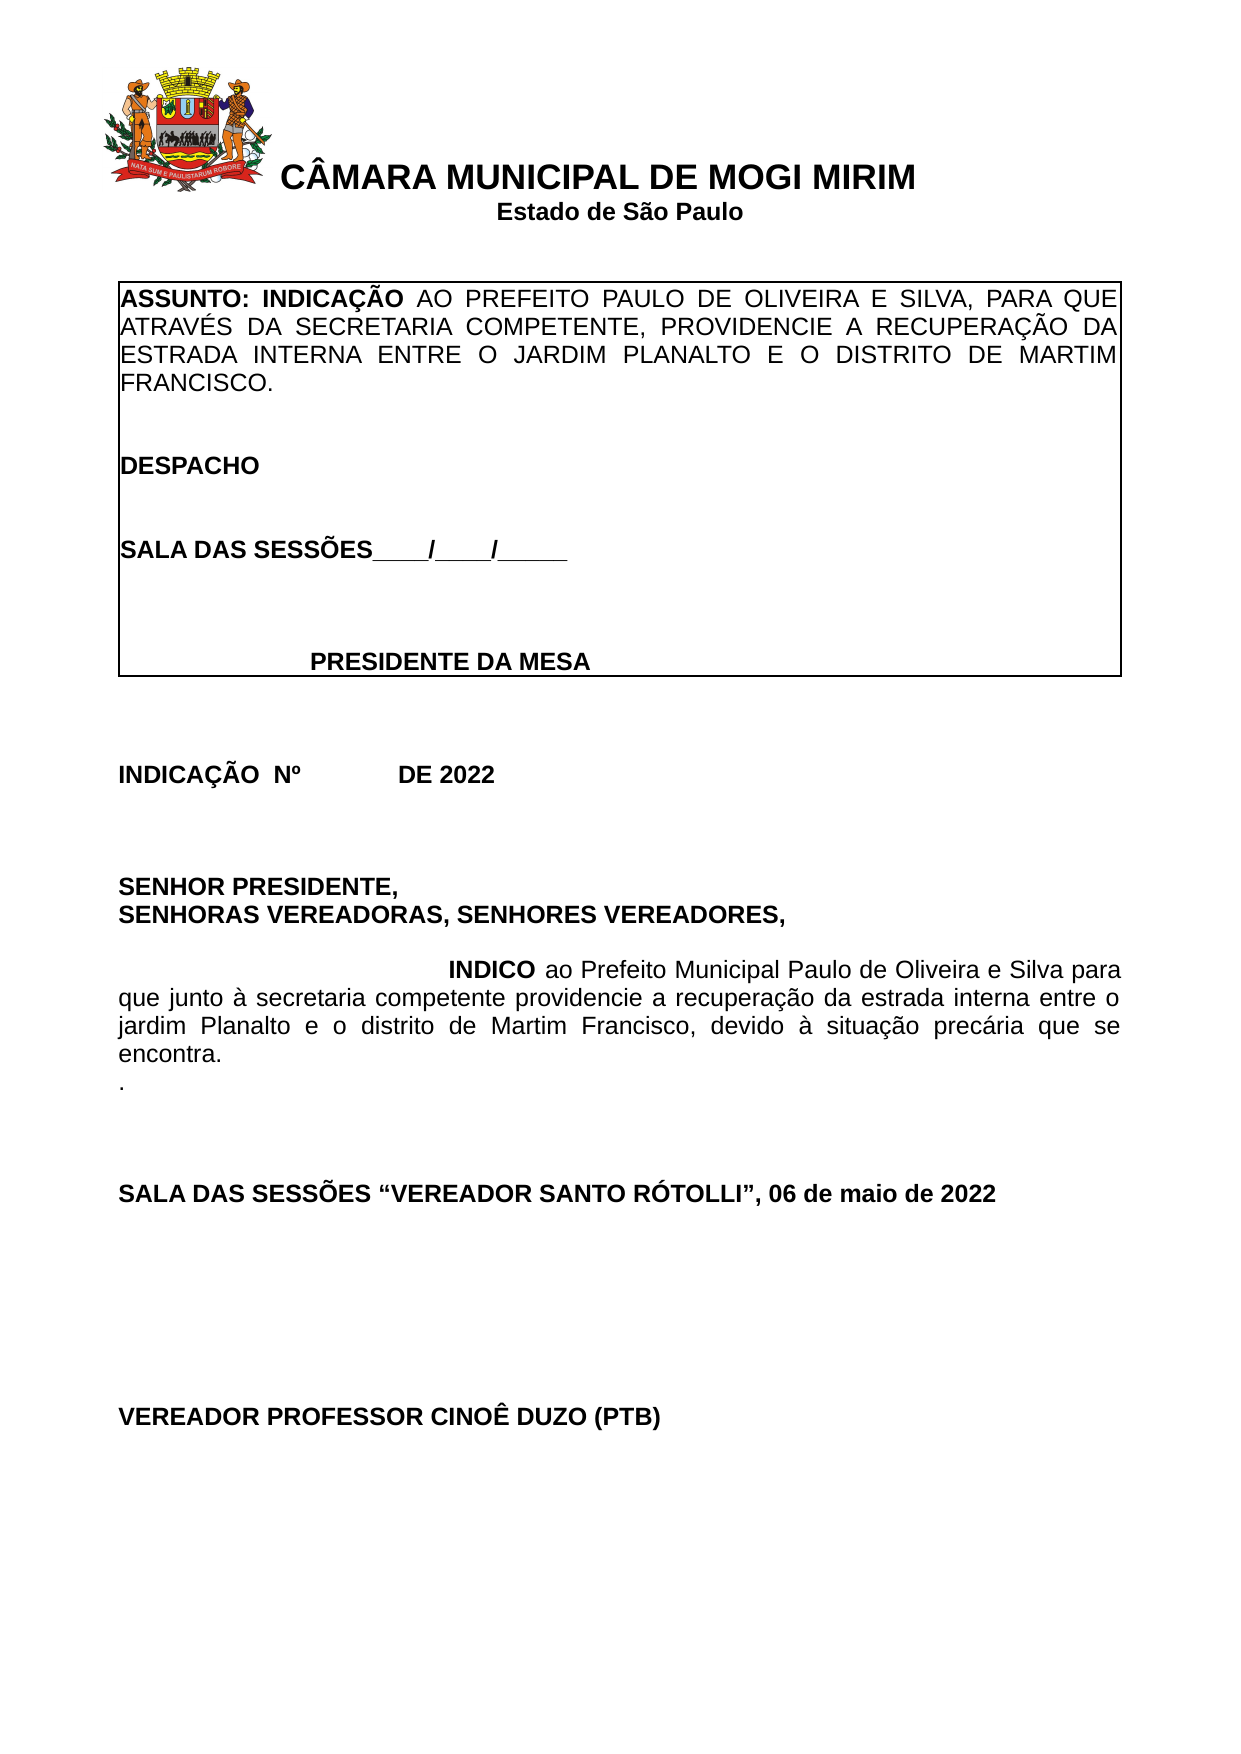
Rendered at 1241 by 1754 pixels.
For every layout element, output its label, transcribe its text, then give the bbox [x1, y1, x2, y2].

text SALA DAS SESSÕES “VEREADOR SANTO RÓTOLLI”, 06 de maio de 2022 [118, 1179, 1122, 1207]
text CÂMARA MUNICIPAL DE MOGI MIRIM [118, 158, 1122, 197]
text ASSUNTO: INDICAÇÃO AO PREFEITO PAULO DE OLIVEIRA E SILVA, PARA QUE ATRAVÉS DA SECRETARIA COMPETENTE, PROVIDENCIE A RECUPERAÇÃO DA ESTRADA INTERNA ENTRE O JARDIM PLANALTO E O DISTRITO DE MARTIM FRANCISCO. [120, 283, 1120, 396]
text VEREADOR PROFESSOR CINOÊ DUZO (PTB) [118, 1403, 1122, 1431]
text Estado de São Paulo [118, 197, 1122, 225]
text . [118, 1068, 1122, 1096]
text INDICAÇÃO Nº DE 2022 [118, 761, 1122, 789]
picture [102, 67, 273, 192]
text SENHOR PRESIDENTE, [118, 872, 1122, 900]
text SALA DAS SESSÕES____/____/_____ [120, 532, 1120, 564]
text PRESIDENTE DA MESA [120, 644, 1120, 675]
text INDICO ao Prefeito Municipal Paulo de Oliveira e Silva para que junto à secretaria competente providencie a recuperação da estrada interna entre o jardim Planalto e o distrito de Martim Francisco, devido à situação precária que se encontra. [118, 956, 1122, 1068]
text DESPACHO [120, 448, 1120, 480]
text SENHORAS VEREADORAS, SENHORES VEREADORES, [118, 900, 1122, 928]
